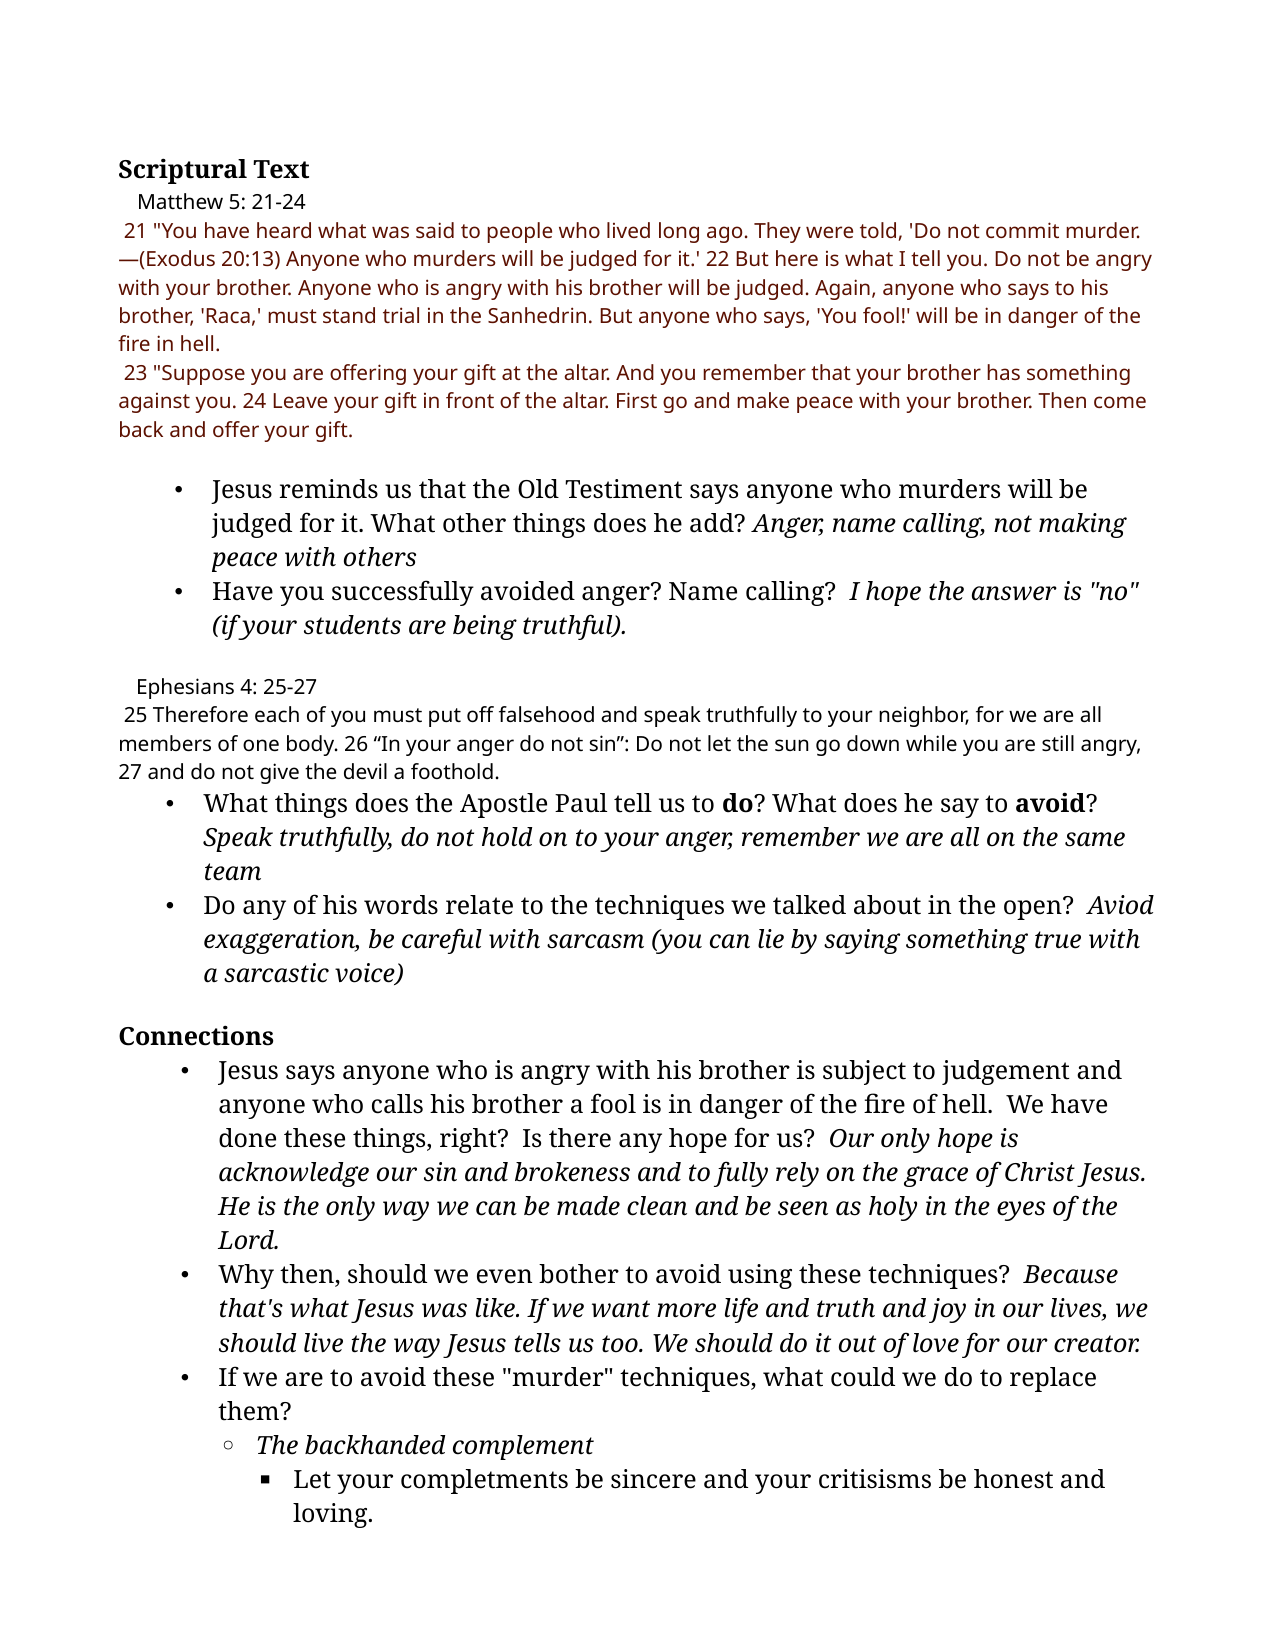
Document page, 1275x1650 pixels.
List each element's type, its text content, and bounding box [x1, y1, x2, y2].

list Do any of his words relate to the techniques we talked about in the open? Aviod exaggeration, be careful with sarcasm (you can lie by saying something true with a sarcastic voice) [166, 888, 1157, 990]
list Jesus reminds us that the Old Testiment says anyone who murders will be judged for it. What other things does he add? Anger, name calling, not making peace with others [174, 472, 1157, 574]
list Why then, should we even bother to avoid using these techniques? Because that's what Jesus was like. If we want more life and truth and joy in our lives, we should live the way Jesus tells us too. We should do it out of love for our creator. [181, 1257, 1157, 1359]
text Matthew 5: 21-24 [118, 186, 1157, 216]
text 21 "You have heard what was said to people who lived long ago. They were told, 'Do not commit murder.—(Exodus 20:13) Anyone who murders will be judged for it.' 22 But here is what I tell you. Do not be angry with your brother. Anyone who is angry with his brother will be judged. Again, anyone who says to his brother, 'Raca,' must stand trial in the Sanhedrin. But anyone who says, 'You fool!' will be in danger of the fire in hell. [118, 216, 1157, 358]
text Scriptural Text [118, 152, 1157, 186]
text 23 "Suppose you are offering your gift at the altar. And you remember that your brother has something against you. 24 Leave your gift in front of the altar. First go and make peace with your brother. Then come back and offer your gift. [118, 358, 1157, 443]
list Jesus says anyone who is angry with his brother is subject to judgement and anyone who calls his brother a fool is in danger of the fire of hell. We have done these things, right? Is there any hope for us? Our only hope is acknowledge our sin and brokeness and to fully rely on the grace of Christ Jesus. He is the only way we can be made clean and be seen as holy in the eyes of the Lord. [181, 1053, 1157, 1257]
text Connections [118, 1019, 1157, 1053]
list Let your completments be sincere and your critisisms be honest and loving. [256, 1461, 1157, 1529]
list What things does the Apostle Paul tell us to do? What does he say to avoid? Speak truthfully, do not hold on to your anger, remember we are all on the same team [166, 786, 1157, 888]
list If we are to avoid these "murder" techniques, what could we do to replace them? [181, 1359, 1157, 1427]
list The backhanded complement [218, 1427, 1157, 1461]
text 25 Therefore each of you must put off falsehood and speak truthfully to your neighbor, for we are all members of one body. 26 “In your anger do not sin”: Do not let the sun go down while you are still angry, 27 and do not give the devil a foothold. [118, 700, 1157, 786]
text Ephesians 4: 25-27 [118, 671, 1157, 700]
list Have you successfully avoided anger? Name calling? I hope the answer is "no" (if your students are being truthful). [174, 574, 1157, 642]
